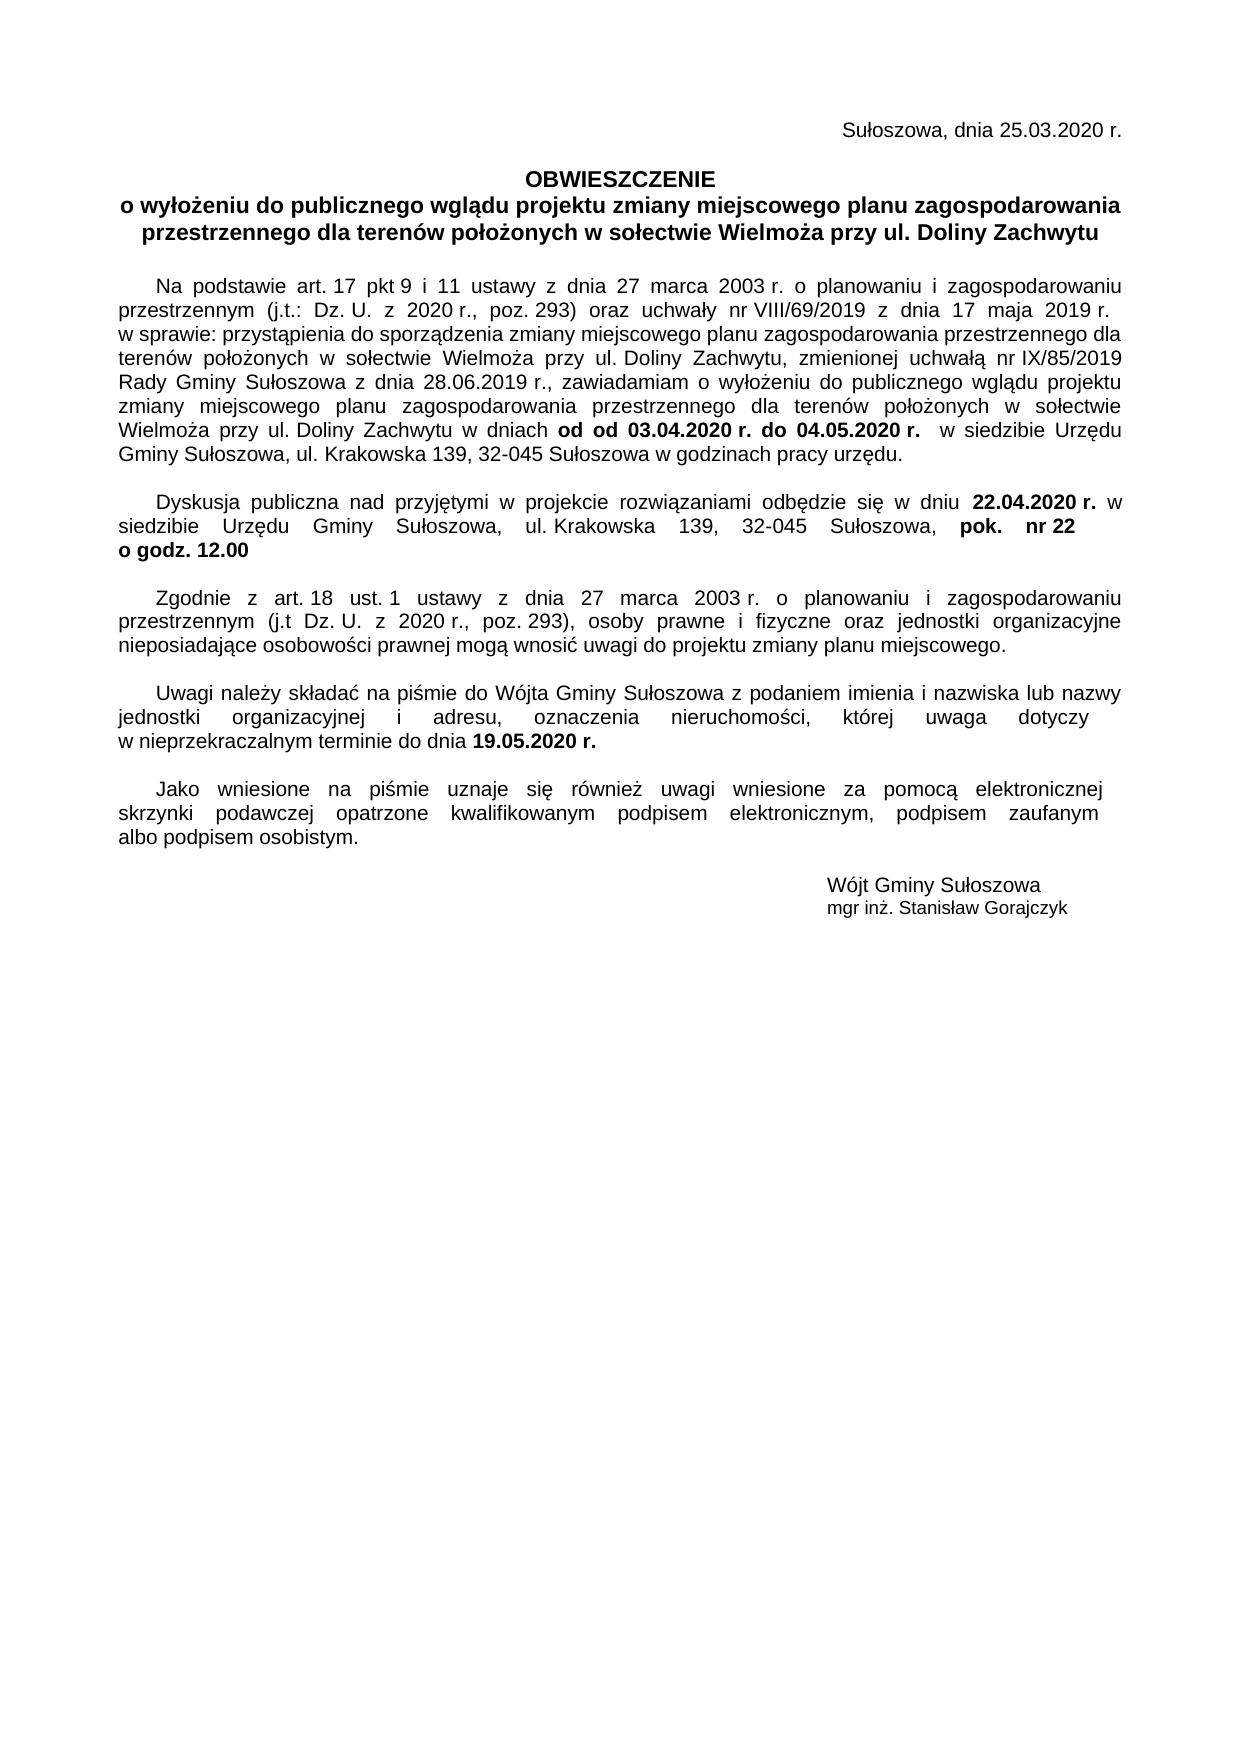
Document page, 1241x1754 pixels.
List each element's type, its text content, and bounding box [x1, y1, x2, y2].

text Na podstawie art. 17 pkt 9 i 11 ustawy z dnia 27 marca 2003 r. o planowaniu i zagospodarowaniu przestrzennym (j.t.: Dz. U. z 2020 r., poz. 293) oraz uchwały nr VIII/69/2019 z dnia 17 maja 2019 r. w sprawie: przystąpienia do sporządzenia zmiany miejscowego planu zagospodarowania przestrzennego dla terenów położonych w sołectwie Wielmoża przy ul. Doliny Zachwytu, zmienionej uchwałą nr IX/85/2019 Rady Gminy Sułoszowa z dnia 28.06.2019 r., zawiadamiam o wyłożeniu do publicznego wglądu projektu zmiany miejscowego planu zagospodarowania przestrzennego dla terenów położonych w sołectwie Wielmoża przy ul. Doliny Zachwytu w dniach od od 03.04.2020 r. do 04.05.2020 r. w siedzibie Urzędu Gminy Sułoszowa, ul. Krakowska 139, 32‑045 Sułoszowa w godzinach pracy urzędu. [118, 274, 1122, 466]
text Uwagi należy składać na piśmie do Wójta Gminy Sułoszowa z podaniem imienia i nazwiska lub nazwy jednostki organizacyjnej i adresu, oznaczenia nieruchomości, której uwaga dotyczy w nieprzekraczalnym terminie do dnia 19.05.2020 r. [118, 681, 1122, 753]
text Zgodnie z art. 18 ust. 1 ustawy z dnia 27 marca 2003 r. o planowaniu i zagospodarowaniu przestrzennym (j.t Dz. U. z 2020 r., poz. 293), osoby prawne i fizyczne oraz jednostki organizacyjne nieposiadające osobowości prawnej mogą wnosić uwagi do projektu zmiany planu miejscowego. [118, 585, 1122, 657]
text Sułoszowa, dnia 25.03.2020 r. [118, 118, 1122, 142]
text o wyłożeniu do publicznego wglądu projektu zmiany miejscowego planu zagospodarowania przestrzennego dla terenów położonych w sołectwie Wielmoża przy ul. Doliny Zachwytu [118, 192, 1122, 245]
text OBWIESZCZENIE [118, 166, 1122, 192]
text Wójt Gminy Sułoszowa [118, 873, 1122, 897]
text Jako wniesione na piśmie uznaje się również uwagi wniesione za pomocą elektronicznej skrzynki podawczej opatrzone kwalifikowanym podpisem elektronicznym, podpisem zaufanym albo podpisem osobistym. [118, 777, 1122, 849]
text Dyskusja publiczna nad przyjętymi w projekcie rozwiązaniami odbędzie się w dniu 22.04.2020 r. w siedzibie Urzędu Gminy Sułoszowa, ul. Krakowska 139, 32‑045 Sułoszowa, pok. nr 22 o godz. 12.00 [118, 489, 1122, 561]
text mgr inż. Stanisław Gorajczyk [118, 897, 1122, 918]
